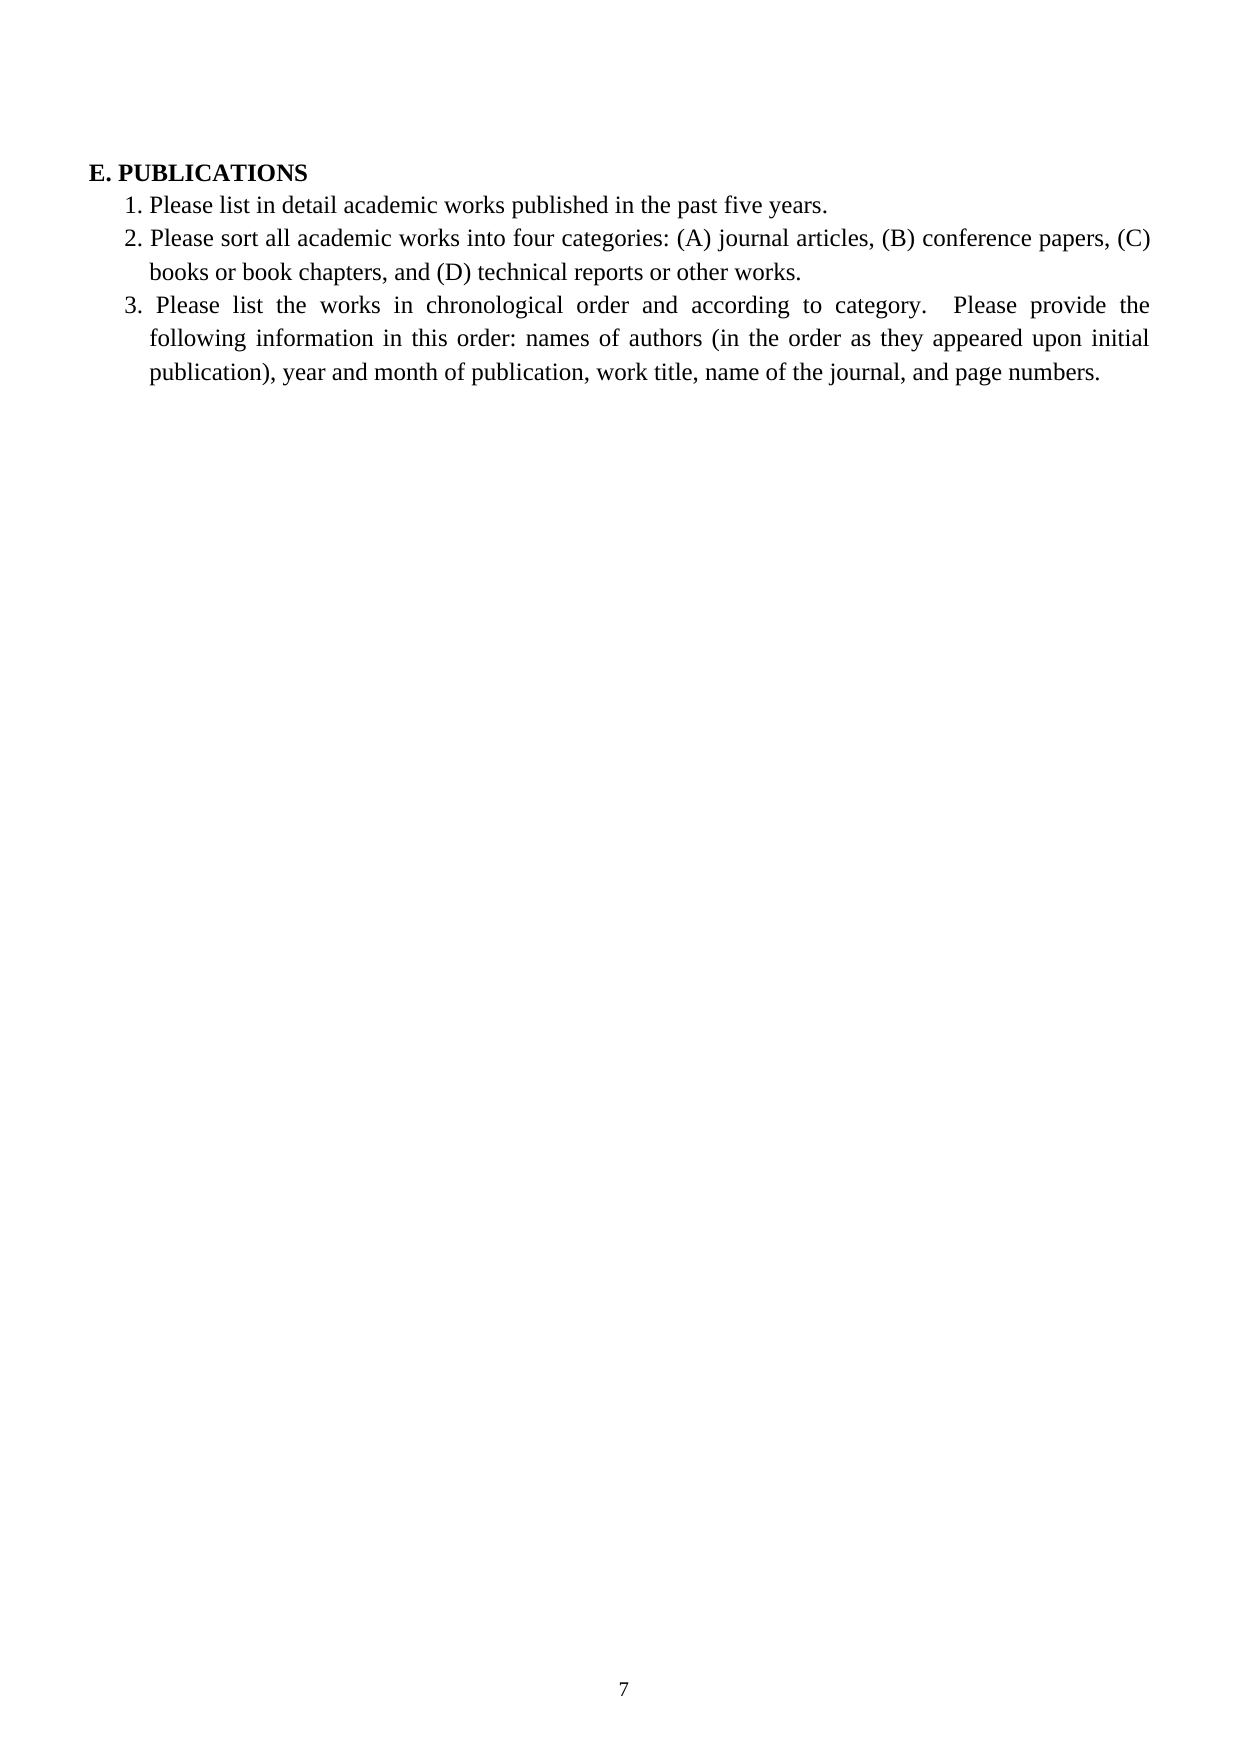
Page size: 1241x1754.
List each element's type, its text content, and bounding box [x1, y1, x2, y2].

text E. PUBLICATIONS [89, 149, 1152, 187]
text 1. Please list in detail academic works published in the past five years. [124, 187, 1152, 220]
text 3. Please list the works in chronological order and according to category. Please provide the following information in this order: names of authors (in the order as they appeared upon initial publication), year and month of publication, work title, name of the journal, and page numbers. [124, 287, 1152, 387]
text 2. Please sort all academic works into four categories: (A) journal articles, (B) conference papers, (C) books or book chapters, and (D) technical reports or other works. [124, 220, 1152, 287]
